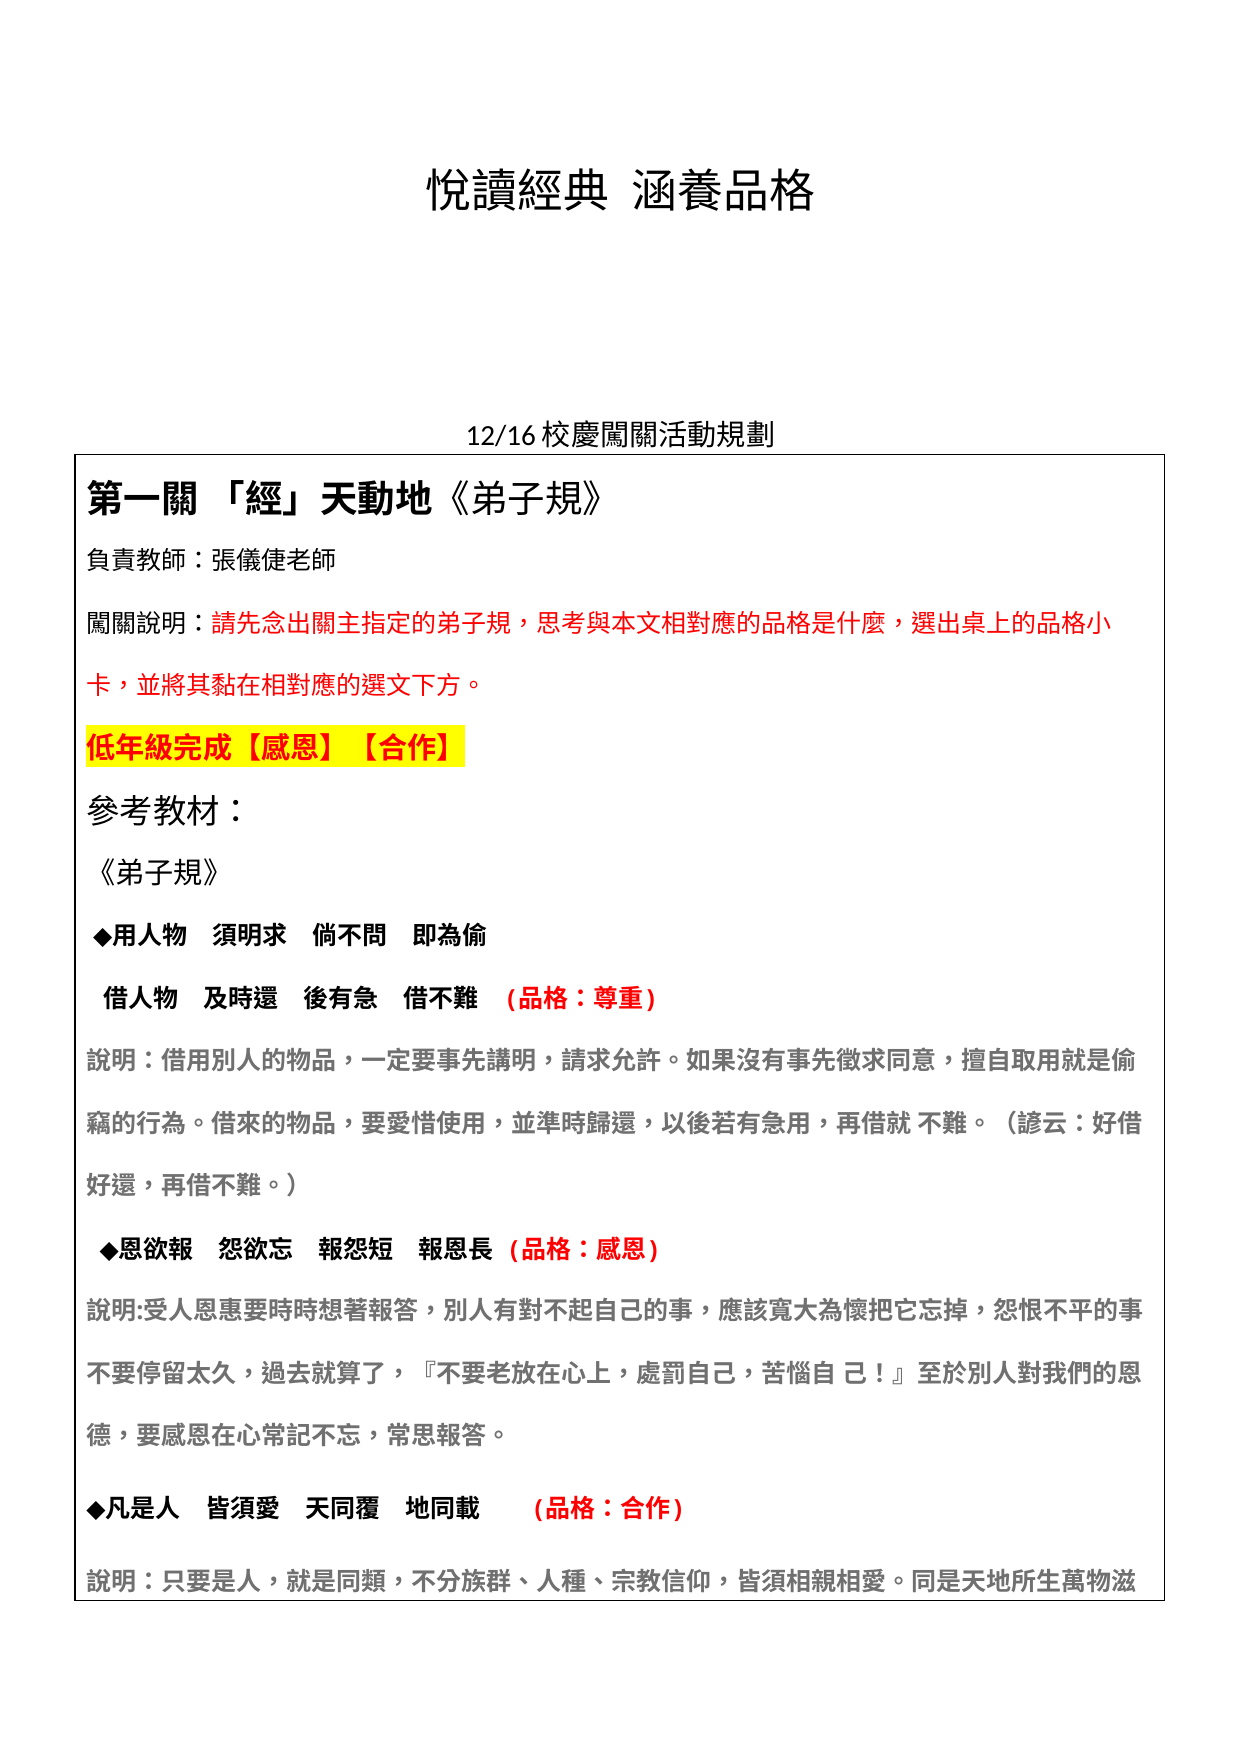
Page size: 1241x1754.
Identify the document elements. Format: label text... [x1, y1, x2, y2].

subtitle 悅讀經典 涵養品格 [75, 114, 1165, 239]
text 12/16校慶闖關活動規劃 [75, 391, 1165, 453]
table_header 第一關 「經」天動地《弟子規》 負責教師：張儀倢老師 闖關說明：請先念出關主指定的弟子規，思考與本文相對應的品格是什麼，選出桌上的品格小卡，並將其黏在相對應的選文下方。 低年級完成【感恩】【合作】 參考教材： 《弟子規》 ◆用人物 須明求 倘不問 即為偷 借人物 及時還 後有急 借不難 (品格：尊重) 說明：借用別人的物品，一定要事先講明，請求允許。如果沒有事先徵求同意，擅自取用就是偷竊的行為。借來的物品，要愛惜使用，並準時歸還，以後若有急用，再借就 不難。（諺云：好借好還，再借不難。） ◆恩欲報 怨欲忘 報怨短 報恩長 (品格：感恩) 說明:受人恩惠要時時想著報答，別人有對不起自己的事，應該寬大為懷把它忘掉，怨恨不平的事不要停留太久，過去就算了，『不要老放在心上，處罰自己，苦惱自 己！』至於別人對我們的恩德，要感恩在心常記不忘，常思報答。 ◆凡是人 皆須愛 天同覆 地同載 (品格：合作) 說明：只要是人，就是同類，不分族群、人種、宗教信仰，皆須相親相愛。同是天地所生萬物滋 [76, 455, 1164, 1600]
